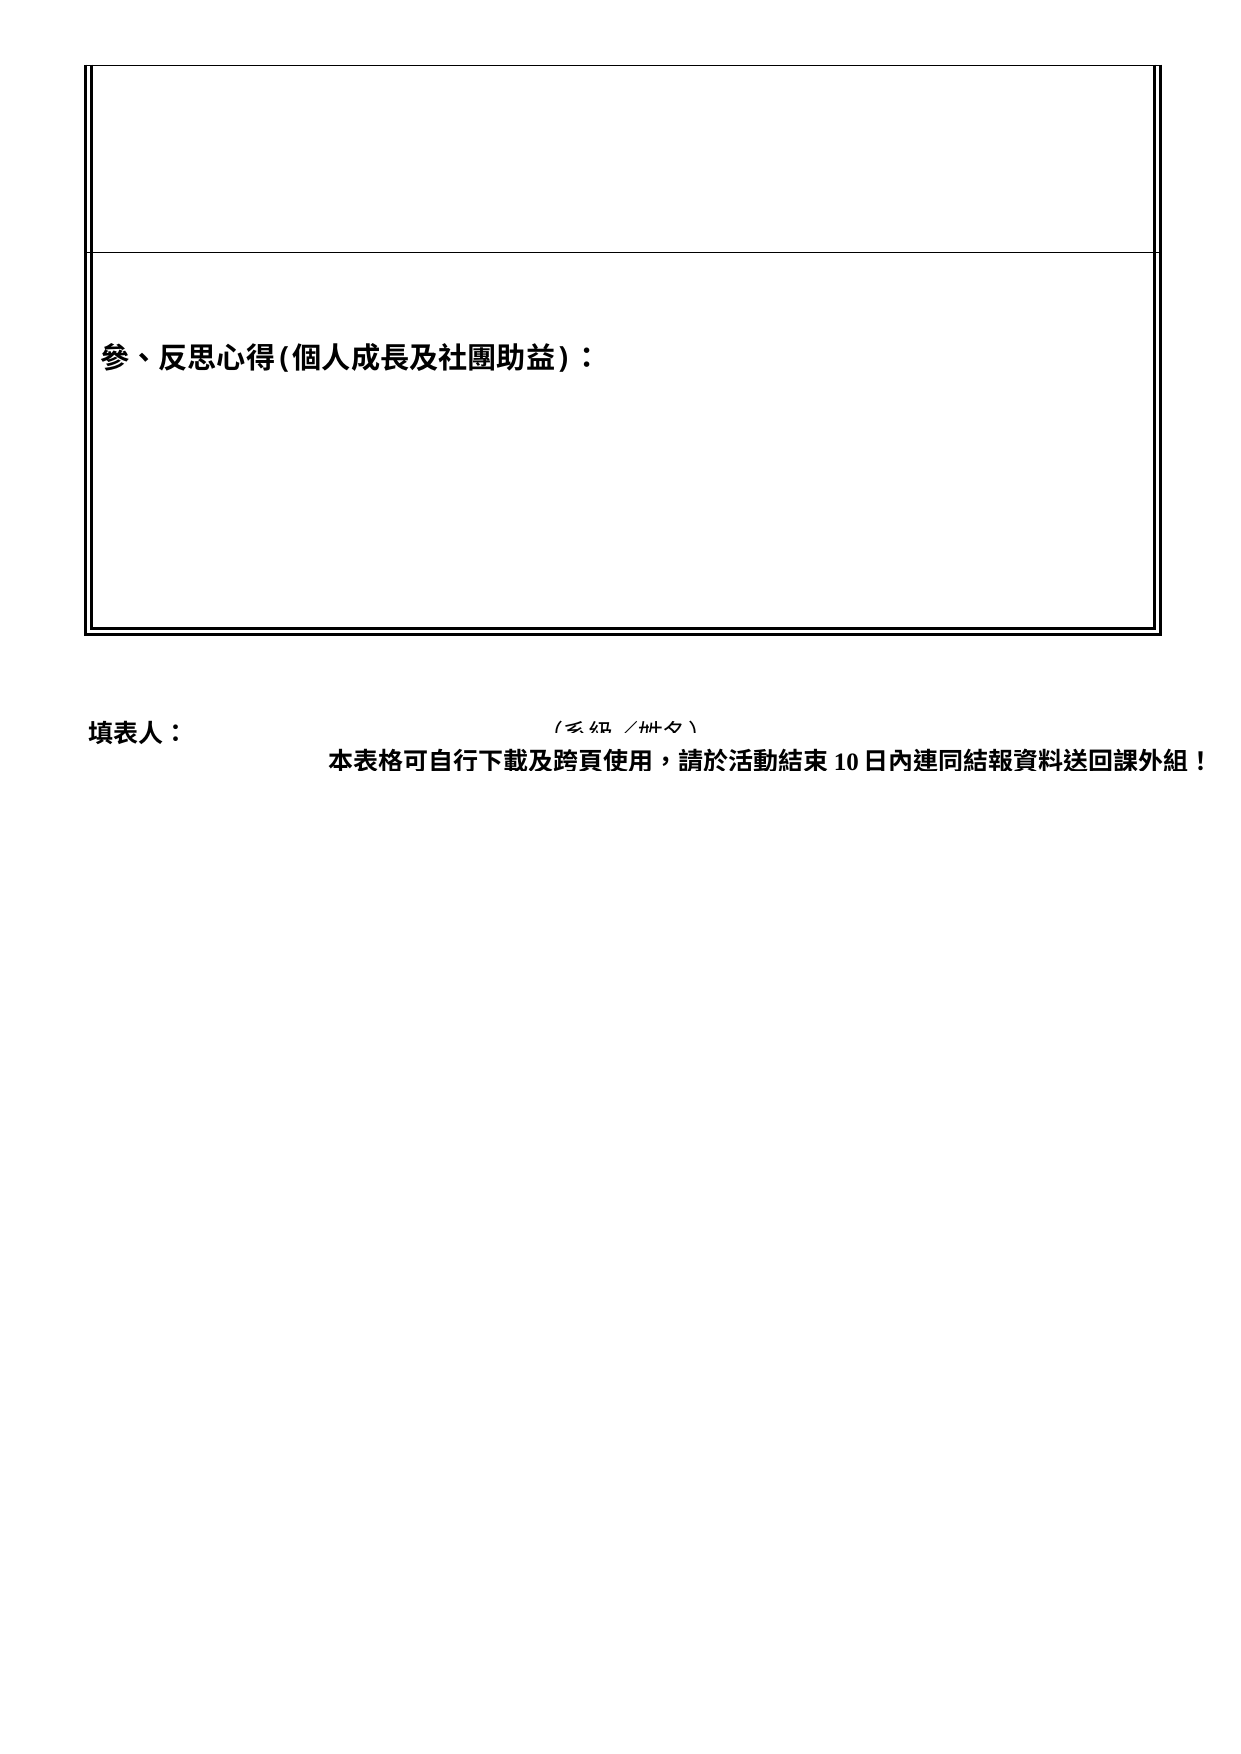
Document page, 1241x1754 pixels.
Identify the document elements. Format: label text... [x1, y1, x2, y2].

text 本表格可自行下載及跨頁使用，請於活動結束10日內連同結報資料送回課外組！ [329, 741, 1217, 770]
table_cell 參、反思心得(個人成長及社團助益)： [93, 253, 1153, 627]
table_cell [93, 66, 1153, 252]
text 填表人： （系級／姓名） [89, 689, 1232, 778]
